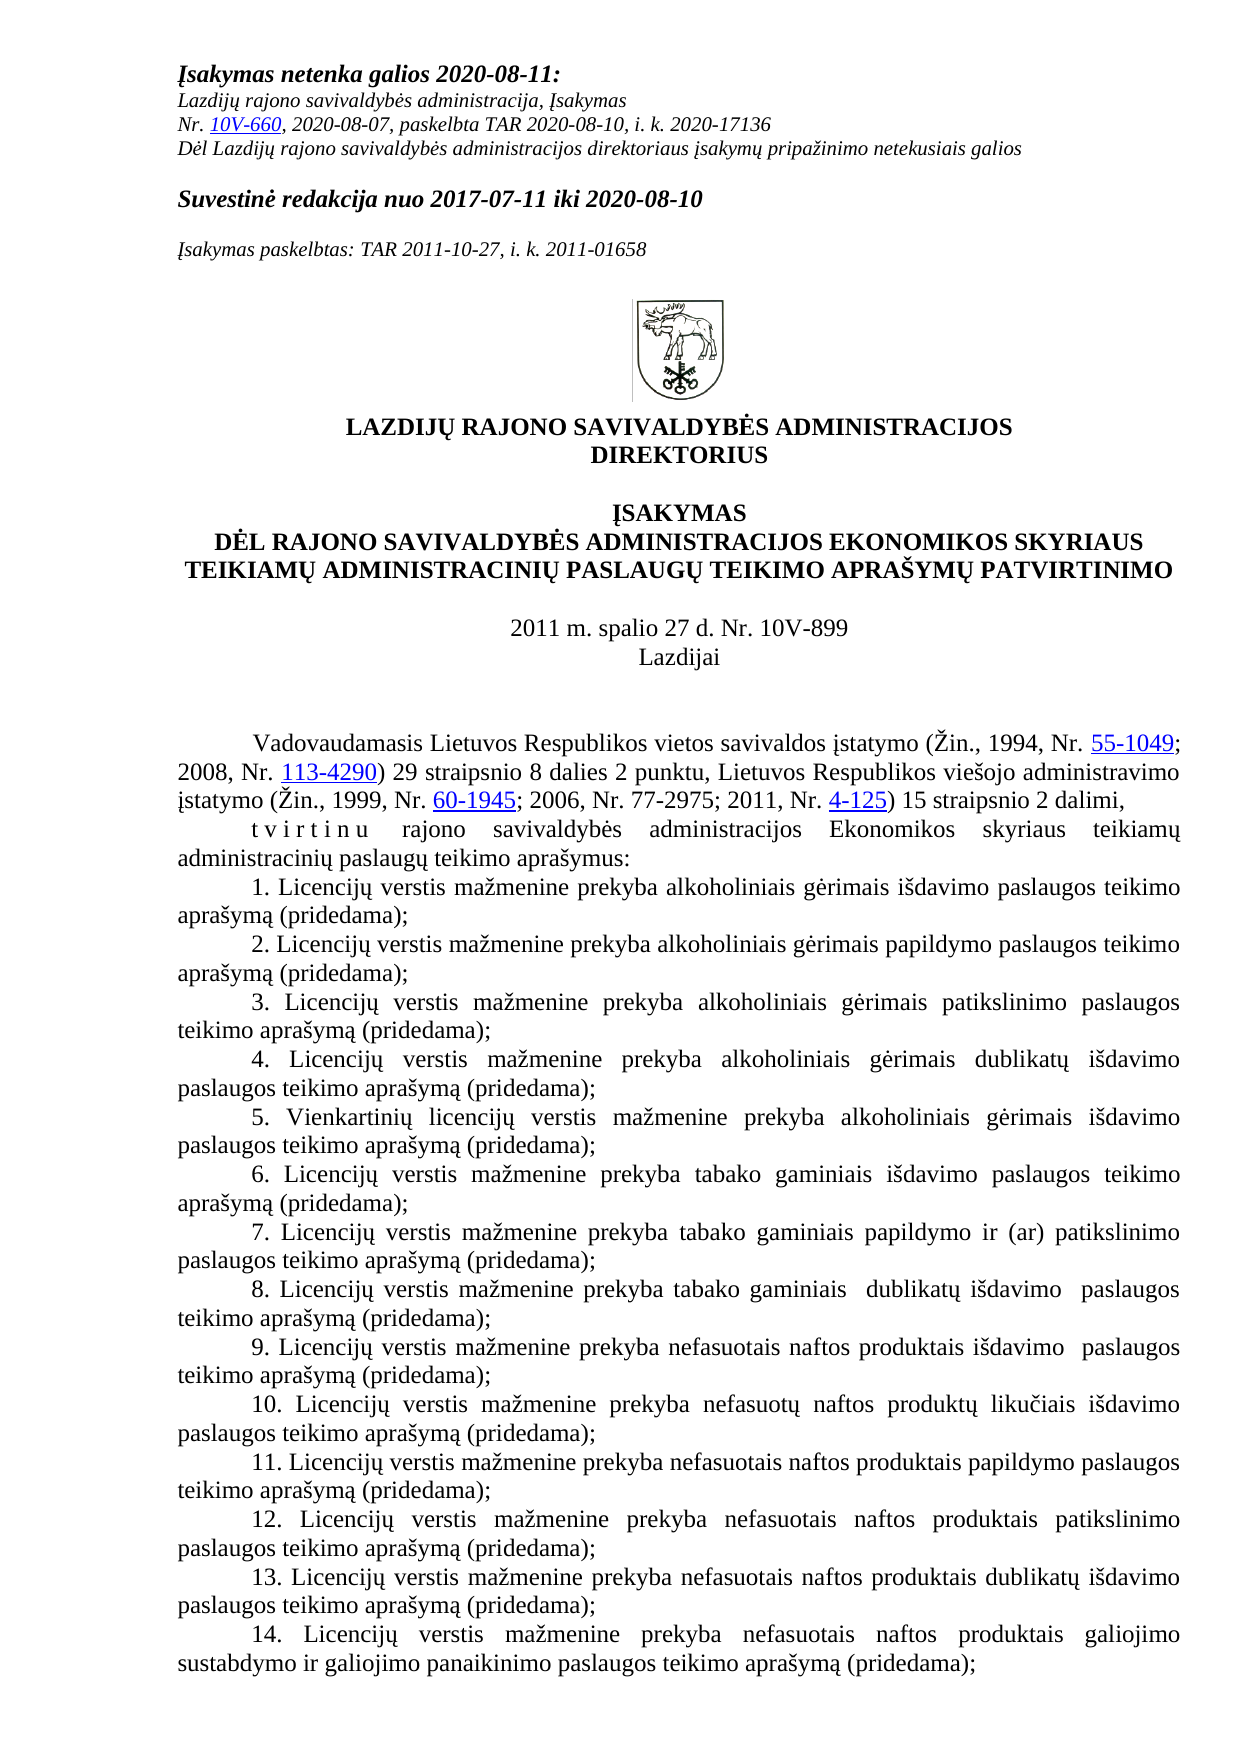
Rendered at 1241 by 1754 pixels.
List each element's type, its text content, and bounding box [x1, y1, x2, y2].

text 3. Licencijų verstis mažmenine prekyba alkoholiniais gėrimais patikslinimo paslaugos teikimo aprašymą (pridedama); [177, 987, 1181, 1044]
text 12. Licencijų verstis mažmenine prekyba nefasuotais naftos produktais patikslinimo paslaugos teikimo aprašymą (pridedama); [177, 1504, 1181, 1562]
text 7. Licencijų verstis mažmenine prekyba tabako gaminiais papildymo ir (ar) patikslinimo paslaugos teikimo aprašymą (pridedama); [177, 1217, 1181, 1274]
text 4. Licencijų verstis mažmenine prekyba alkoholiniais gėrimais dublikatų išdavimo paslaugos teikimo aprašymą (pridedama); [177, 1044, 1181, 1102]
text ĮSAKYMAS [177, 498, 1181, 527]
text 5. Vienkartinių licencijų verstis mažmenine prekyba alkoholiniais gėrimais išdavimo paslaugos teikimo aprašymą (pridedama); [177, 1102, 1181, 1159]
text DĖL RAJONO SAVIVALDYBĖS ADMINISTRACIJOS EKONOMIKOS SKYRIAUS TEIKIAMŲ ADMINISTRACINIŲ PASLAUGŲ TEIKIMO APRAŠYMŲ PATVIRTINIMO [177, 527, 1181, 584]
text Suvestinė redakcija nuo 2017-07-11 iki 2020-08-10 [177, 184, 1181, 213]
text 2011 m. spalio 27 d. Nr. 10V-899 [177, 613, 1181, 642]
text Įsakymas paskelbtas: TAR 2011-10-27, i. k. 2011-01658 [177, 237, 1181, 261]
text Įsakymas netenka galios 2020-08-11: [177, 59, 1181, 88]
text 14. Licencijų verstis mažmenine prekyba nefasuotais naftos produktais galiojimo sustabdymo ir galiojimo panaikinimo paslaugos teikimo aprašymą (pridedama); [177, 1619, 1181, 1677]
text 6. Licencijų verstis mažmenine prekyba tabako gaminiais išdavimo paslaugos teikimo aprašymą (pridedama); [177, 1159, 1181, 1217]
text Vadovaudamasis Lietuvos Respublikos vietos savivaldos įstatymo (Žin., 1994, Nr. 55-1049; 2008, Nr. 113-4290) 29 straipsnio 8 dalies 2 punktu, Lietuvos Respublikos viešojo administravimo įstatymo (Žin., 1999, Nr. 60-1945; 2006, Nr. 77-2975; 2011, Nr. 4-125) 15 straipsnio 2 dalimi, [177, 728, 1181, 814]
text Dėl Lazdijų rajono savivaldybės administracijos direktoriaus įsakymų pripažinimo netekusiais galios [177, 136, 1181, 160]
text 11. Licencijų verstis mažmenine prekyba nefasuotais naftos produktais papildymo paslaugos teikimo aprašymą (pridedama); [177, 1447, 1181, 1504]
text 10. Licencijų verstis mažmenine prekyba nefasuotų naftos produktų likučiais išdavimo paslaugos teikimo aprašymą (pridedama); [177, 1389, 1181, 1447]
text Lazdijai [177, 642, 1181, 670]
text Nr. 10V-660, 2020-08-07, paskelbta TAR 2020-08-10, i. k. 2020-17136 [177, 112, 1181, 136]
text DIREKTORIUS [177, 440, 1181, 469]
text 1. Licencijų verstis mažmenine prekyba alkoholiniais gėrimais išdavimo paslaugos teikimo aprašymą (pridedama); [177, 872, 1181, 929]
text LAZDIJŲ RAJONO SAVIVALDYBĖS ADMINISTRACIJOS [177, 412, 1181, 440]
text 9. Licencijų verstis mažmenine prekyba nefasuotais naftos produktais išdavimo paslaugos teikimo aprašymą (pridedama); [177, 1332, 1181, 1389]
text 8. Licencijų verstis mažmenine prekyba tabako gaminiais dublikatų išdavimo paslaugos teikimo aprašymą (pridedama); [177, 1274, 1181, 1332]
text 13. Licencijų verstis mažmenine prekyba nefasuotais naftos produktais dublikatų išdavimo paslaugos teikimo aprašymą (pridedama); [177, 1562, 1181, 1619]
text Lazdijų rajono savivaldybės administracija, Įsakymas [177, 88, 1181, 112]
text tvirtinu rajono savivaldybės administracijos Ekonomikos skyriaus teikiamų administracinių paslaugų teikimo aprašymus: [177, 814, 1181, 872]
text 2. Licencijų verstis mažmenine prekyba alkoholiniais gėrimais papildymo paslaugos teikimo aprašymą (pridedama); [177, 929, 1181, 987]
